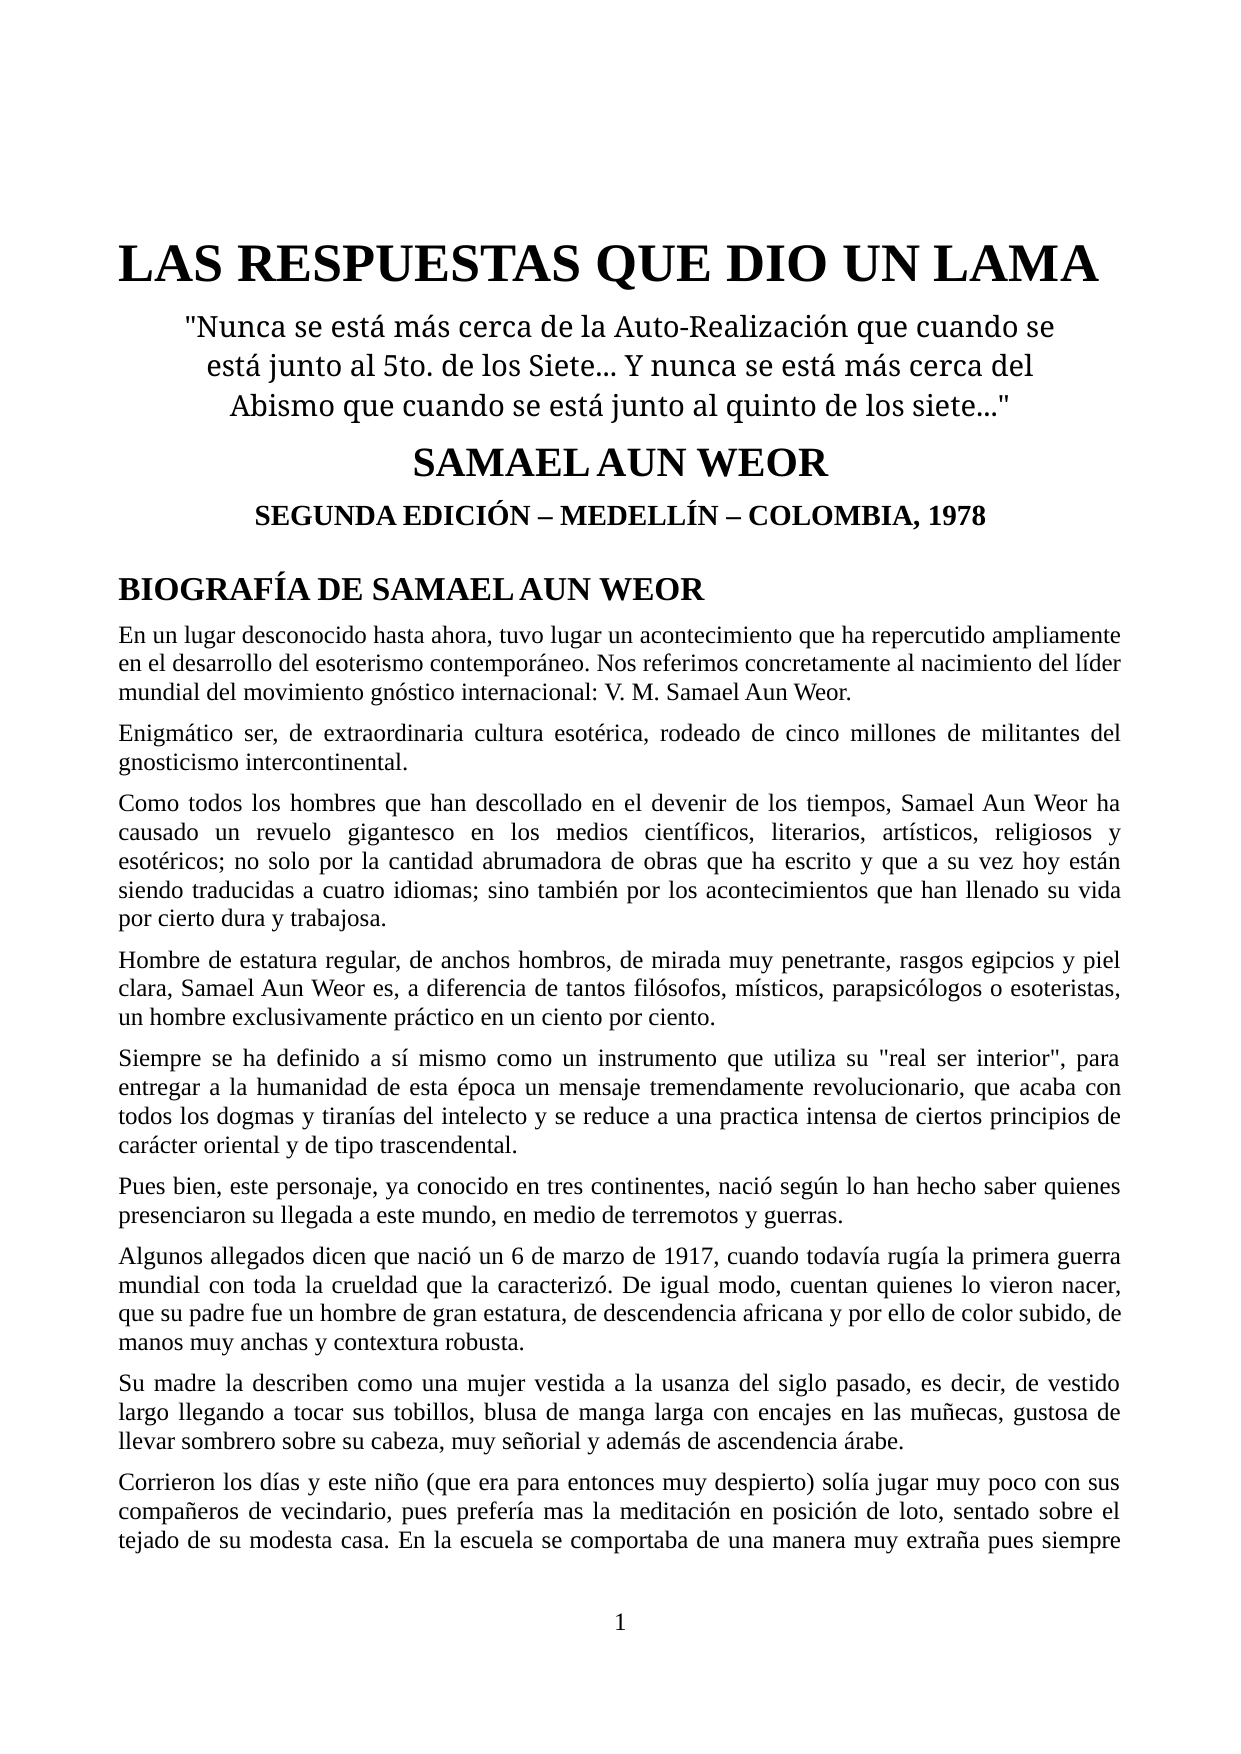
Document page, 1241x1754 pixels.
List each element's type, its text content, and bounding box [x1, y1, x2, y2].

text Algunos allegados dicen que nació un 6 de marzo de 1917, cuando todavía rugía la primera guerra mundial con toda la crueldad que la caracterizó. De igual modo, cuentan quienes lo vieron nacer, que su padre fue un hombre de gran estatura, de descendencia africana y por ello de color subido, de manos muy anchas y contextura robusta. [118, 1241, 1122, 1356]
text Hombre de estatura regular, de anchos hombros, de mirada muy penetrante, rasgos egipcios y piel clara, Samael Aun Weor es, a diferencia de tantos filósofos, místicos, parapsicólogos o esoteristas, un hombre exclusivamente práctico en un ciento por ciento. [118, 945, 1122, 1031]
text Corrieron los días y este niño (que era para entonces muy despierto) solía jugar muy poco con sus compañeros de vecindario, pues prefería mas la meditación en posición de loto, sentado sobre el tejado de su modesta casa. En la escuela se comportaba de una manera muy extraña pues siempre [118, 1467, 1122, 1553]
subtitle BIOGRAFÍA DE SAMAEL AUN WEOR [118, 569, 1122, 607]
text Pues bien, este personaje, ya conocido en tres continentes, nació según lo han hecho saber quienes presenciaron su llegada a este mundo, en medio de terremotos y guerras. [118, 1171, 1122, 1228]
text "Nunca se está más cerca de la Auto-Realización que cuando se está junto al 5to. de los Siete... Y nunca se está más cerca del Abismo que cuando se está junto al quinto de los siete..." [153, 306, 1087, 425]
text Siempre se ha definido a sí mismo como un instrumento que utiliza su "real ser interior", para entregar a la humanidad de esta época un mensaje tremendamente revolucionario, que acaba con todos los dogmas y tiranías del intelecto y se reduce a una practica intensa de ciertos principios de carácter oriental y de tipo trascendental. [118, 1043, 1122, 1158]
text SEGUNDA EDICIÓN – MEDELLÍN – COLOMBIA, 1978 [118, 498, 1122, 531]
text Su madre la describen como una mujer vestida a la usanza del siglo pasado, es decir, de vestido largo llegando a tocar sus tobillos, blusa de manga larga con encajes en las muñecas, gustosa de llevar sombrero sobre su cabeza, muy señorial y además de ascendencia árabe. [118, 1368, 1122, 1455]
text En un lugar desconocido hasta ahora, tuvo lugar un acontecimiento que ha repercutido ampliamente en el desarrollo del esoterismo contemporáneo. Nos referimos concretamente al nacimiento del líder mundial del movimiento gnóstico internacional: V. M. Samael Aun Weor. [118, 620, 1122, 706]
text Enigmático ser, de extraordinaria cultura esotérica, rodeado de cinco millones de militantes del gnosticismo intercontinental. [118, 718, 1122, 776]
text SAMAEL AUN WEOR [118, 437, 1122, 485]
text Como todos los hombres que han descollado en el devenir de los tiempos, Samael Aun Weor ha causado un revuelo gigantesco en los medios científicos, literarios, artísticos, religiosos y esotéricos; no solo por la cantidad abrumadora de obras que ha escrito y que a su vez hoy están siendo traducidas a cuatro idiomas; sino también por los acontecimientos que han llenado su vida por cierto dura y trabajosa. [118, 788, 1122, 932]
subtitle LAS RESPUESTAS QUE DIO UN LAMA [118, 231, 1122, 293]
